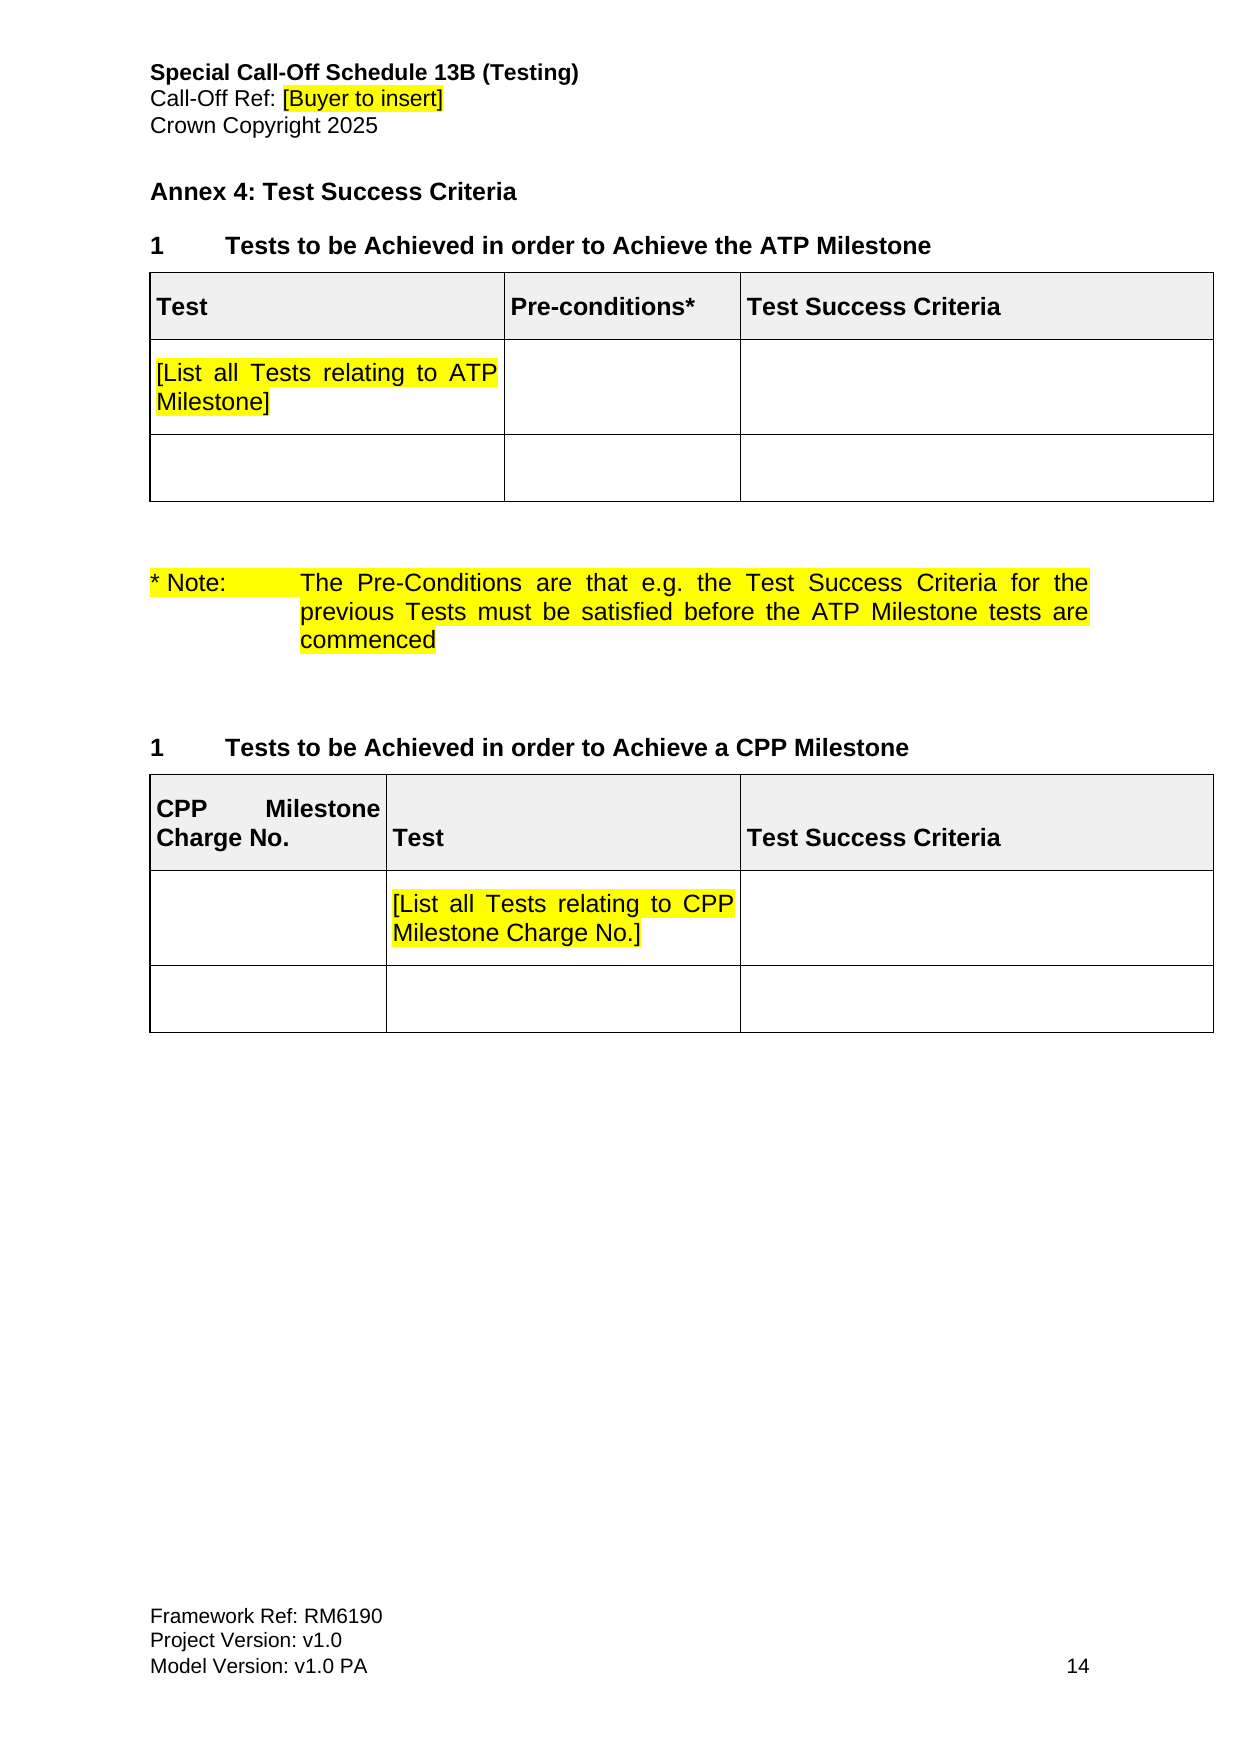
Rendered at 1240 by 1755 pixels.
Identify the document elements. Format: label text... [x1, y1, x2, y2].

table_header Pre-conditions* [505, 273, 740, 339]
table_cell [741, 966, 1213, 1032]
table_header Test [151, 273, 504, 339]
table_header Test [387, 775, 740, 870]
text * Note: The Pre-Conditions are that e.g. the Test Success Criteria for the previous Tests must be satisfied before the ATP Milestone tests are commenced [150, 568, 1089, 654]
table_cell [741, 871, 1213, 965]
table_header CPP Milestone Charge No. [151, 775, 386, 870]
table_cell [151, 871, 386, 965]
list Tests to be Achieved in order to Achieve the ATP Milestone [150, 231, 1089, 259]
table_cell [387, 966, 740, 1032]
list Tests to be Achieved in order to Achieve a CPP Milestone [150, 733, 1089, 762]
table_cell [151, 435, 504, 501]
table_cell [741, 340, 1213, 434]
table_cell [151, 966, 386, 1032]
subtitle Annex 4: Test Success Criteria [150, 177, 1089, 206]
table_cell [741, 435, 1213, 501]
table_header Test Success Criteria [741, 273, 1213, 339]
table_cell [505, 340, 740, 434]
table_cell [List all Tests relating to CPP Milestone Charge No.] [387, 871, 740, 965]
table_cell [505, 435, 740, 501]
table_header Test Success Criteria [741, 775, 1213, 870]
table_cell [List all Tests relating to ATP Milestone] [151, 340, 504, 434]
